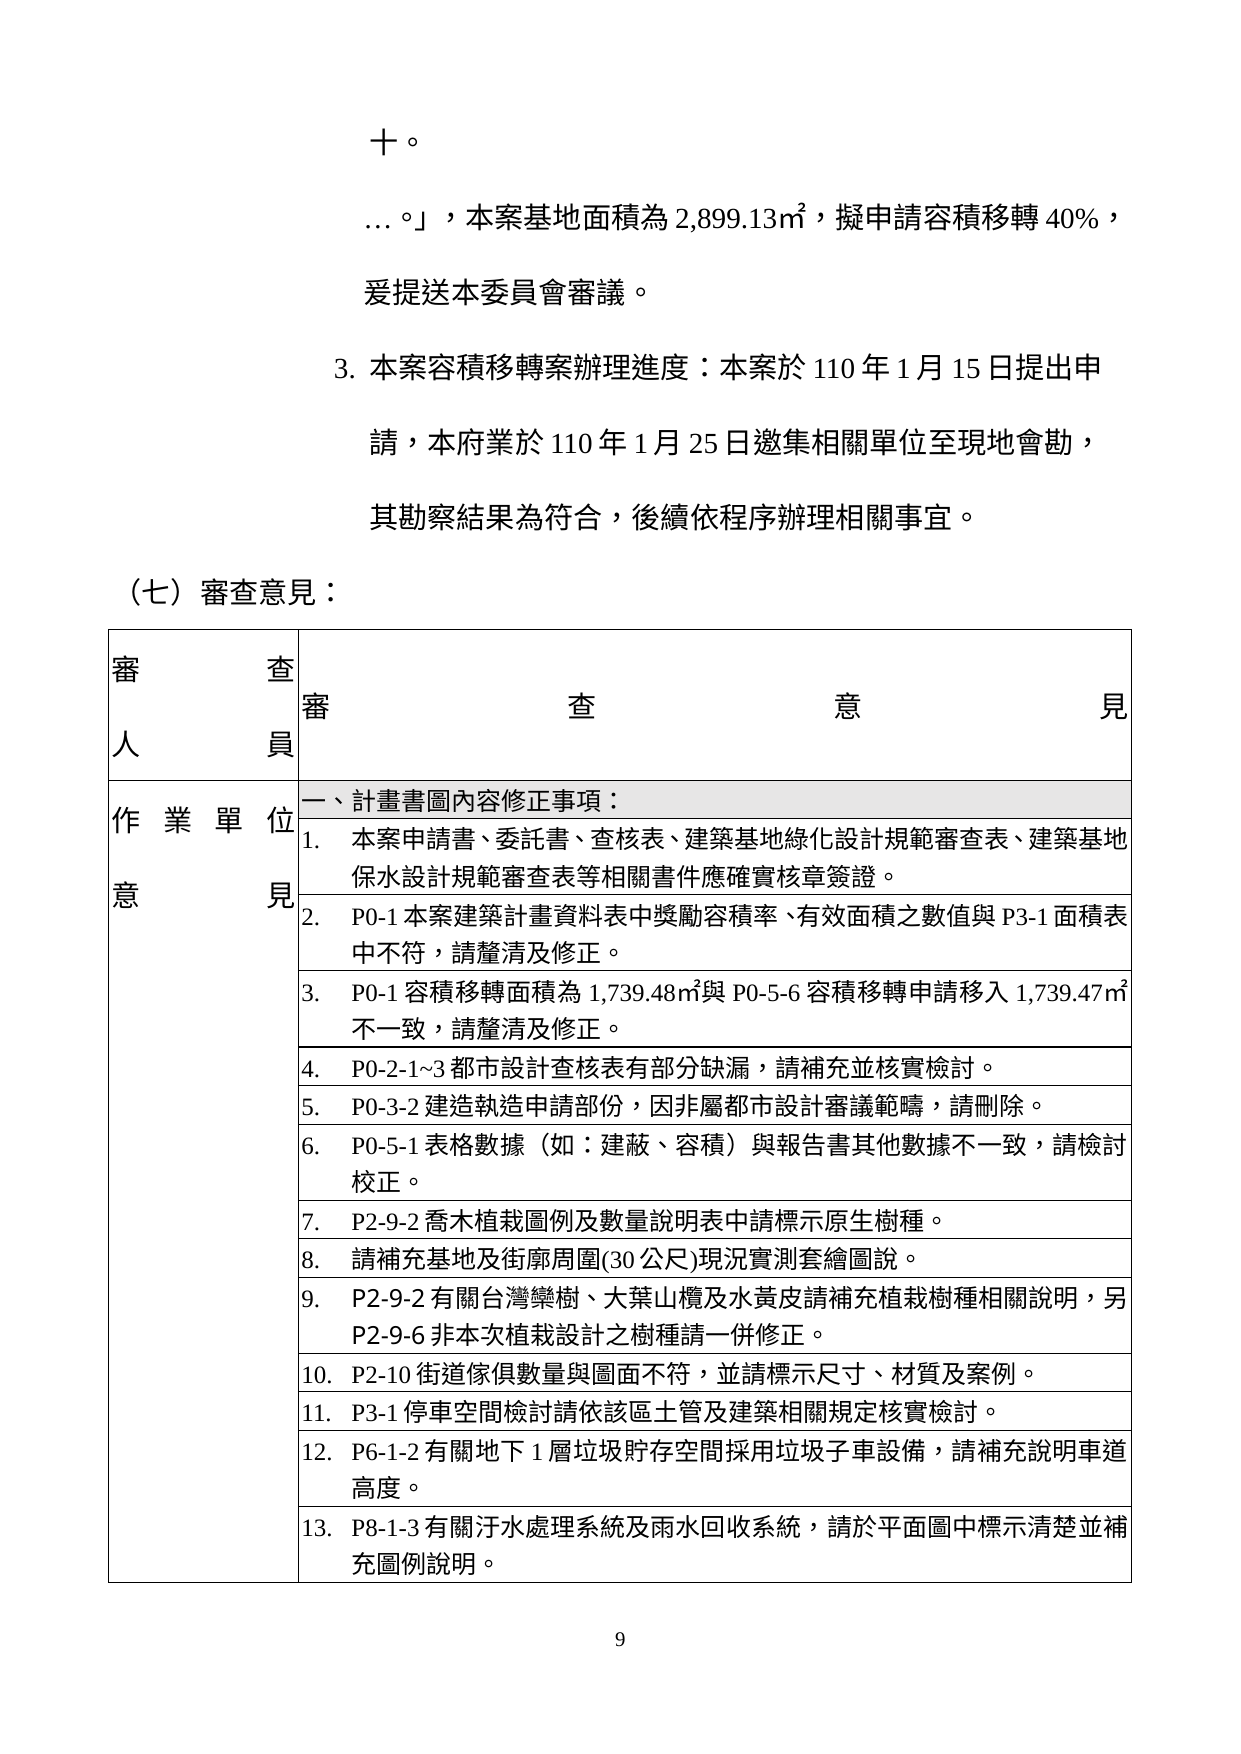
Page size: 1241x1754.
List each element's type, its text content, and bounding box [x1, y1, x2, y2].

table_cell 一、計畫書圖內容修正事項： [299, 781, 1131, 818]
table_cell P0-5-1表格數據（如：建蔽、容積）與報告書其他數據不一致，請檢討校正。 [299, 1125, 1131, 1199]
table_header 審查意見 [299, 630, 1131, 780]
table_cell P0-3-2建造執造申請部份，因非屬都市設計審議範疇，請刪除。 [299, 1086, 1131, 1123]
table_cell P2-9-2喬木植栽圖例及數量說明表中請標示原生樹種。 [299, 1201, 1131, 1238]
list 本案容積移轉案辦理進度：本案於110年1月15日提出申請，本府業於110年1月25日邀集相關單位至現地會勘，其勘察結果為符合，後續依程序辦理相關事宜。 [334, 329, 1128, 554]
table_cell P0-2-1~3都市設計查核表有部分缺漏，請補充並核實檢討。 [299, 1048, 1131, 1085]
table_cell P3-1停車空間檢討請依該區土管及建築相關規定核實檢討。 [299, 1392, 1131, 1430]
table_cell 本案申請書、委託書、查核表、建築基地綠化設計規範審查表、建築基地保水設計規範審查表等相關書件應確實核章簽證。 [299, 819, 1131, 894]
table_header 審查 人員 [109, 630, 298, 780]
table_cell P0-1本案建築計畫資料表中獎勵容積率、有效面積之數值與P3-1面積表中不符，請釐清及修正。 [299, 895, 1131, 970]
list 本案申請容積移轉，按「新竹縣都市計畫容積移轉許可審查要點」第7點規定：「接受基地面積超過二千平方公尺者，…，申請辦理容積移轉前，應先經新竹縣都市設計審議委員會審查通過…。」，及第9點規定：「…位於整體開發地區、…之接受基地，經本縣都市設計審議委員會同意，可移入容積得酌予增加。但不得超過該接受基地基準容積之百分之四十。 [334, 104, 1128, 179]
table_cell P8-1-3有關汙水處理系統及雨水回收系統，請於平面圖中標示清楚並補充圖例說明。 [299, 1507, 1131, 1582]
text …。」，本案基地面積為2,899.13㎡，擬申請容積移轉40%，爰提送本委員會審議。 [363, 179, 1128, 329]
table_cell P2-9-2有關台灣欒樹、大葉山欖及水黃皮請補充植栽樹種相關說明，另P2-9-6非本次植栽設計之樹種請一併修正。 [299, 1278, 1131, 1353]
table_cell 請補充基地及街廓周圍(30公尺)現況實測套繪圖說。 [299, 1239, 1131, 1277]
table_cell P0-1容積移轉面積為1,739.48㎡與P0-5-6容積移轉申請移入1,739.47㎡不一致，請釐清及修正。 [299, 971, 1131, 1046]
text （七）審查意見： [112, 554, 1128, 629]
table_cell 作業單位 意見 [109, 781, 298, 1582]
table_cell P6-1-2有關地下1層垃圾貯存空間採用垃圾子車設備，請補充說明車道高度。 [299, 1431, 1131, 1506]
table_cell P2-10街道傢俱數量與圖面不符，並請標示尺寸、材質及案例。 [299, 1354, 1131, 1391]
